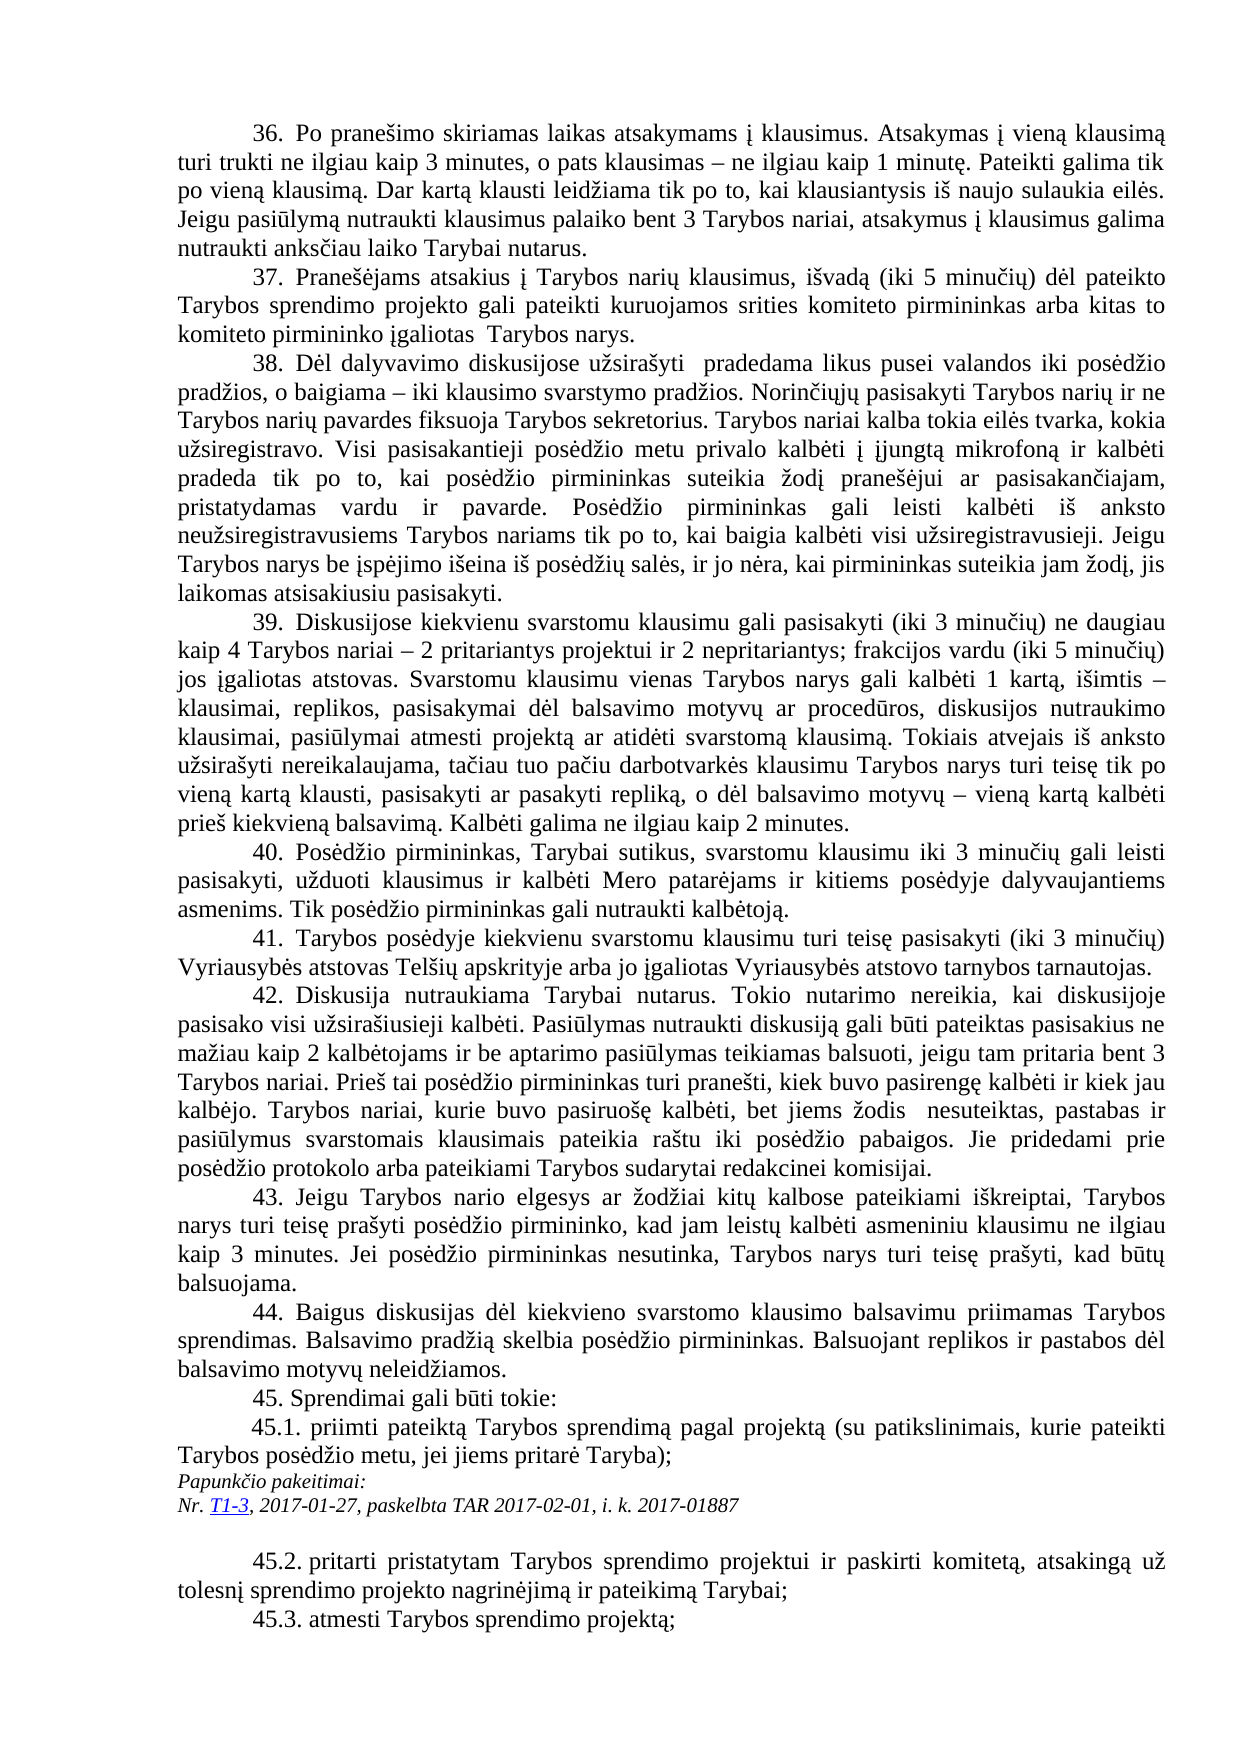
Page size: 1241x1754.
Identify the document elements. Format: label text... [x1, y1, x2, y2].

text 45.3. atmesti Tarybos sprendimo projektą; [177, 1604, 1166, 1632]
text Papunkčio pakeitimai: [177, 1469, 1166, 1493]
text 39. Diskusijose kiekvienu svarstomu klausimu gali pasisakyti (iki 3 minučių) ne daugiau kaip 4 Tarybos nariai – 2 pritariantys projektui ir 2 nepritariantys; frakcijos vardu (iki 5 minučių) jos įgaliotas atstovas. Svarstomu klausimu vienas Tarybos narys gali kalbėti 1 kartą, išimtis – klausimai, replikos, pasisakymai dėl balsavimo motyvų ar procedūros, diskusijos nutraukimo klausimai, pasiūlymai atmesti projektą ar atidėti svarstomą klausimą. Tokiais atvejais iš anksto užsirašyti nereikalaujama, tačiau tuo pačiu darbotvarkės klausimu Tarybos narys turi teisę tik po vieną kartą klausti, pasisakyti ar pasakyti repliką, o dėl balsavimo motyvų – vieną kartą kalbėti prieš kiekvieną balsavimą. Kalbėti galima ne ilgiau kaip 2 minutes. [177, 607, 1166, 837]
text 45.2. pritarti pristatytam Tarybos sprendimo projektui ir paskirti komitetą, atsakingą už tolesnį sprendimo projekto nagrinėjimą ir pateikimą Tarybai; [177, 1546, 1166, 1604]
text 42. Diskusija nutraukiama Tarybai nutarus. Tokio nutarimo nereikia, kai diskusijoje pasisako visi užsirašiusieji kalbėti. Pasiūlymas nutraukti diskusiją gali būti pateiktas pasisakius ne mažiau kaip 2 kalbėtojams ir be aptarimo pasiūlymas teikiamas balsuoti, jeigu tam pritaria bent 3 Tarybos nariai. Prieš tai posėdžio pirmininkas turi pranešti, kiek buvo pasirengę kalbėti ir kiek jau kalbėjo. Tarybos nariai, kurie buvo pasiruošę kalbėti, bet jiems žodis nesuteiktas, pastabas ir pasiūlymus svarstomais klausimais pateikia raštu iki posėdžio pabaigos. Jie pridedami prie posėdžio protokolo arba pateikiami Tarybos sudarytai redakcinei komisijai. [177, 981, 1166, 1182]
text 43. Jeigu Tarybos nario elgesys ar žodžiai kitų kalbose pateikiami iškreiptai, Tarybos narys turi teisę prašyti posėdžio pirmininko, kad jam leistų kalbėti asmeniniu klausimu ne ilgiau kaip 3 minutes. Jei posėdžio pirmininkas nesutinka, Tarybos narys turi teisę prašyti, kad būtų balsuojama. [177, 1182, 1166, 1297]
text 36. Po pranešimo skiriamas laikas atsakymams į klausimus. Atsakymas į vieną klausimą turi trukti ne ilgiau kaip 3 minutes, o pats klausimas – ne ilgiau kaip 1 minutę. Pateikti galima tik po vieną klausimą. Dar kartą klausti leidžiama tik po to, kai klausiantysis iš naujo sulaukia eilės. Jeigu pasiūlymą nutraukti klausimus palaiko bent 3 Tarybos nariai, atsakymus į klausimus galima nutraukti anksčiau laiko Tarybai nutarus. [177, 118, 1166, 262]
text 40. Posėdžio pirmininkas, Tarybai sutikus, svarstomu klausimu iki 3 minučių gali leisti pasisakyti, užduoti klausimus ir kalbėti Mero patarėjams ir kitiems posėdyje dalyvaujantiems asmenims. Tik posėdžio pirmininkas gali nutraukti kalbėtoją. [177, 837, 1166, 923]
text 41. Tarybos posėdyje kiekvienu svarstomu klausimu turi teisę pasisakyti (iki 3 minučių) Vyriausybės atstovas Telšių apskrityje arba jo įgaliotas Vyriausybės atstovo tarnybos tarnautojas. [177, 923, 1166, 981]
text 38. Dėl dalyvavimo diskusijose užsirašyti pradedama likus pusei valandos iki posėdžio pradžios, o baigiama – iki klausimo svarstymo pradžios. Norinčiųjų pasisakyti Tarybos narių ir ne Tarybos narių pavardes fiksuoja Tarybos sekretorius. Tarybos nariai kalba tokia eilės tvarka, kokia užsiregistravo. Visi pasisakantieji posėdžio metu privalo kalbėti į įjungtą mikrofoną ir kalbėti pradeda tik po to, kai posėdžio pirmininkas suteikia žodį pranešėjui ar pasisakančiajam, pristatydamas vardu ir pavarde. Posėdžio pirmininkas gali leisti kalbėti iš anksto neužsiregistravusiems Tarybos nariams tik po to, kai baigia kalbėti visi užsiregistravusieji. Jeigu Tarybos narys be įspėjimo išeina iš posėdžių salės, ir jo nėra, kai pirmininkas suteikia jam žodį, jis laikomas atsisakiusiu pasisakyti. [177, 348, 1166, 607]
text 37. Pranešėjams atsakius į Tarybos narių klausimus, išvadą (iki 5 minučių) dėl pateikto Tarybos sprendimo projekto gali pateikti kuruojamos srities komiteto pirmininkas arba kitas to komiteto pirmininko įgaliotas Tarybos narys. [177, 262, 1166, 348]
text Nr. T1-3, 2017-01-27, paskelbta TAR 2017-02-01, i. k. 2017-01887 [177, 1493, 1166, 1517]
text 44. Baigus diskusijas dėl kiekvieno svarstomo klausimo balsavimu priimamas Tarybos sprendimas. Balsavimo pradžią skelbia posėdžio pirmininkas. Balsuojant replikos ir pastabos dėl balsavimo motyvų neleidžiamos. [177, 1297, 1166, 1383]
text 45.1. priimti pateiktą Tarybos sprendimą pagal projektą (su patikslinimais, kurie pateikti Tarybos posėdžio metu, jei jiems pritarė Taryba); [177, 1412, 1166, 1469]
text 45. Sprendimai gali būti tokie: [177, 1383, 1166, 1412]
